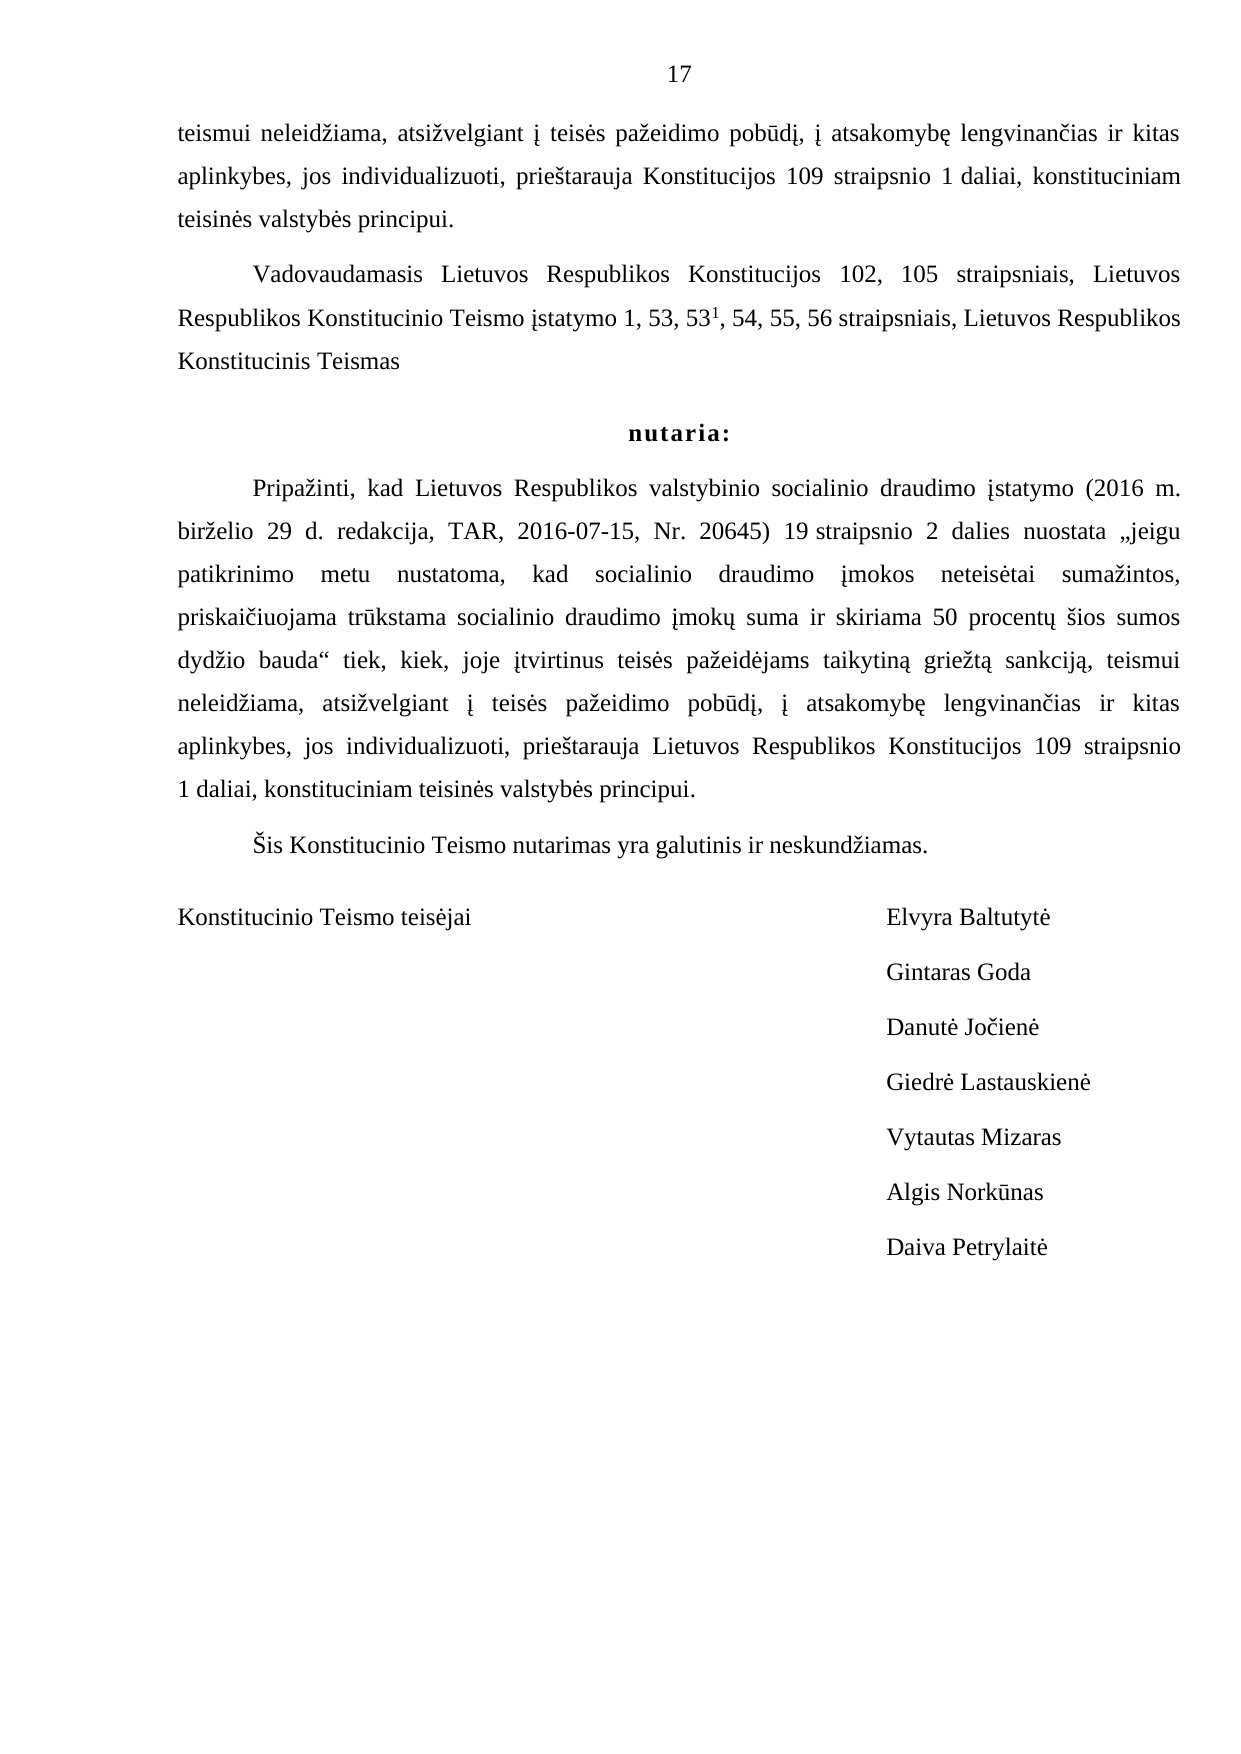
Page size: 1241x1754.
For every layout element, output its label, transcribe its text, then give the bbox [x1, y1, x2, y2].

text Šis Konstitucinio Teismo nutarimas yra galutinis ir neskundžiamas. [177, 830, 1181, 858]
text nutaria: [177, 418, 1181, 446]
text Gintaras Goda [177, 957, 1181, 985]
text Giedrė Lastauskienė [177, 1067, 1181, 1096]
text Danutė Jočienė [177, 1012, 1181, 1041]
text Daiva Petrylaitė [177, 1232, 1181, 1261]
text Pripažinti, kad Lietuvos Respublikos valstybinio socialinio draudimo įstatymo (2016 m. birželio 29 d. redakcija, TAR, 2016-07-15, Nr. 20645) 19 straipsnio 2 dalies nuostata „jeigu patikrinimo metu nustatoma, kad socialinio draudimo įmokos neteisėtai sumažintos, priskaičiuojama trūkstama socialinio draudimo įmokų suma ir skiriama 50 procentų šios sumos dydžio bauda“ tiek, kiek, joje įtvirtinus teisės pažeidėjams taikytiną griežtą sankciją, teismui neleidžiama, atsižvelgiant į teisės pažeidimo pobūdį, į atsakomybę lengvinančias ir kitas aplinkybes, jos individualizuoti, prieštarauja Lietuvos Respublikos Konstitucijos 109 straipsnio 1 daliai, konstituciniam teisinės valstybės principui. [177, 473, 1181, 803]
text Vytautas Mizaras [177, 1122, 1181, 1151]
text teismui neleidžiama, atsižvelgiant į teisės pažeidimo pobūdį, į atsakomybę lengvinančias ir kitas aplinkybes, jos individualizuoti, prieštarauja Konstitucijos 109 straipsnio 1 daliai, konstituciniam teisinės valstybės principui. [177, 118, 1181, 233]
text Vadovaudamasis Lietuvos Respublikos Konstitucijos 102, 105 straipsniais, Lietuvos Respublikos Konstitucinio Teismo įstatymo 1, 53, 531, 54, 55, 56 straipsniais, Lietuvos Respublikos Konstitucinis Teismas [177, 259, 1181, 374]
text Konstitucinio Teismo teisėjai Elvyra Baltutytė [177, 902, 1181, 930]
text Algis Norkūnas [177, 1177, 1181, 1206]
